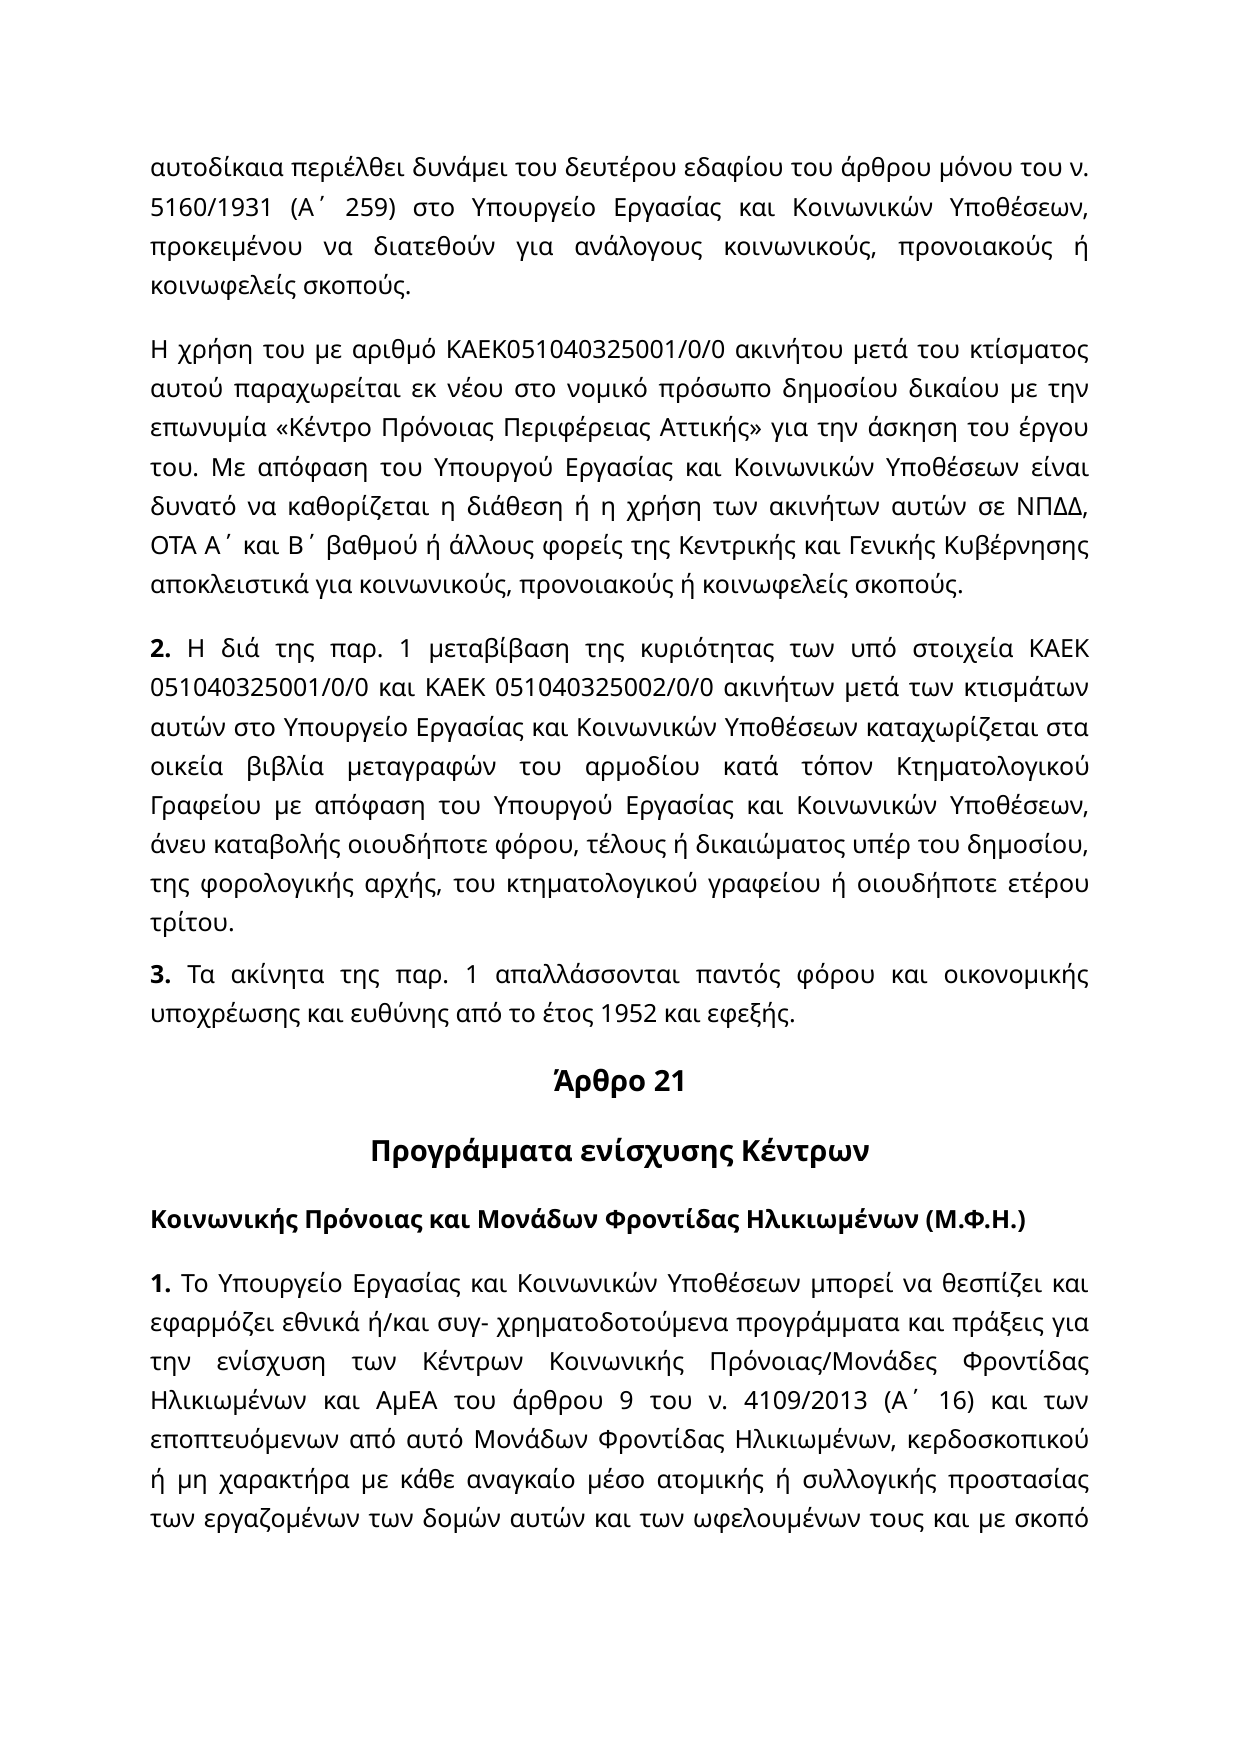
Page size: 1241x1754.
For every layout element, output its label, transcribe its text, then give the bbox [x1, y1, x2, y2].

text Κοινωνικής Πρόνοιας και Μονάδων Φροντίδας Ηλικιωμένων (Μ.Φ.Η.) [150, 1201, 1090, 1235]
text αυτοδίκαια περιέλθει δυνάμει του δευτέρου εδαφίου του άρθρου μόνου του ν. 5160/1931 (Α΄ 259) στο Υπουργείο Εργασίας και Κοινωνικών Υποθέσεων, προκειμένου να διατεθούν για ανάλογους κοινωνικούς, προνοιακούς ή κοινωφελείς σκοπούς. [150, 150, 1090, 302]
subtitle Προγράμματα ενίσχυσης Κέντρων [150, 1131, 1090, 1170]
text Η χρήση του με αριθμό ΚΑΕΚ051040325001/0/0 ακινήτου μετά του κτίσματος αυτού παραχωρείται εκ νέου στο νομικό πρόσωπο δημοσίου δικαίου με την επωνυμία «Κέντρο Πρόνοιας Περιφέρειας Αττικής» για την άσκηση του έργου του. Με απόφαση του Υπουργού Εργασίας και Κοινωνικών Υποθέσεων είναι δυνατό να καθορίζεται η διάθεση ή η χρήση των ακινήτων αυτών σε ΝΠΔΔ, ΟΤΑ Α΄ και Β΄ βαθμού ή άλλους φορείς της Κεντρικής και Γενικής Κυβέρνησης αποκλειστικά για κοινωνικούς, προνοιακούς ή κοινωφελείς σκοπούς. [150, 332, 1090, 601]
text 3. Τα ακίνητα της παρ. 1 απαλλάσσονται παντός φόρου και οικονομικής υποχρέωσης και ευθύνης από το έτος 1952 και εφεξής. [150, 957, 1090, 1030]
text 2. Η διά της παρ. 1 μεταβίβαση της κυριότητας των υπό στοιχεία ΚΑΕΚ 051040325001/0/0 και ΚΑΕΚ 051040325002/0/0 ακινήτων μετά των κτισμάτων αυτών στο Υπουργείο Εργασίας και Κοινωνικών Υποθέσεων καταχωρίζεται στα οικεία βιβλία μεταγραφών του αρμοδίου κατά τόπον Κτηματολογικού Γραφείου με απόφαση του Υπουργού Εργασίας και Κοινωνικών Υποθέσεων, άνευ καταβολής οιουδήποτε φόρου, τέλους ή δικαιώματος υπέρ του δημοσίου, της φορολογικής αρχής, του κτηματολογικού γραφείου ή οιουδήποτε ετέρου τρίτου. [150, 631, 1090, 939]
subtitle Άρθρο 21 [150, 1060, 1090, 1100]
text 1. Το Υπουργείο Εργασίας και Κοινωνικών Υποθέσεων μπορεί να θεσπίζει και εφαρμόζει εθνικά ή/και συγ- χρηματοδοτούμενα προγράμματα και πράξεις για την ενίσχυση των Κέντρων Κοινωνικής Πρόνοιας/Μονάδες Φροντίδας Ηλικιωμένων και ΑμΕΑ του άρθρου 9 του ν. 4109/2013 (Α΄ 16) και των εποπτευόμενων από αυτό Μονάδων Φροντίδας Ηλικιωμένων, κερδοσκοπικού ή μη χαρακτήρα με κάθε αναγκαίο μέσο ατομικής ή συλλογικής προστασίας των εργαζομένων των δομών αυτών και των ωφελουμένων τους και με σκοπό [150, 1265, 1090, 1534]
